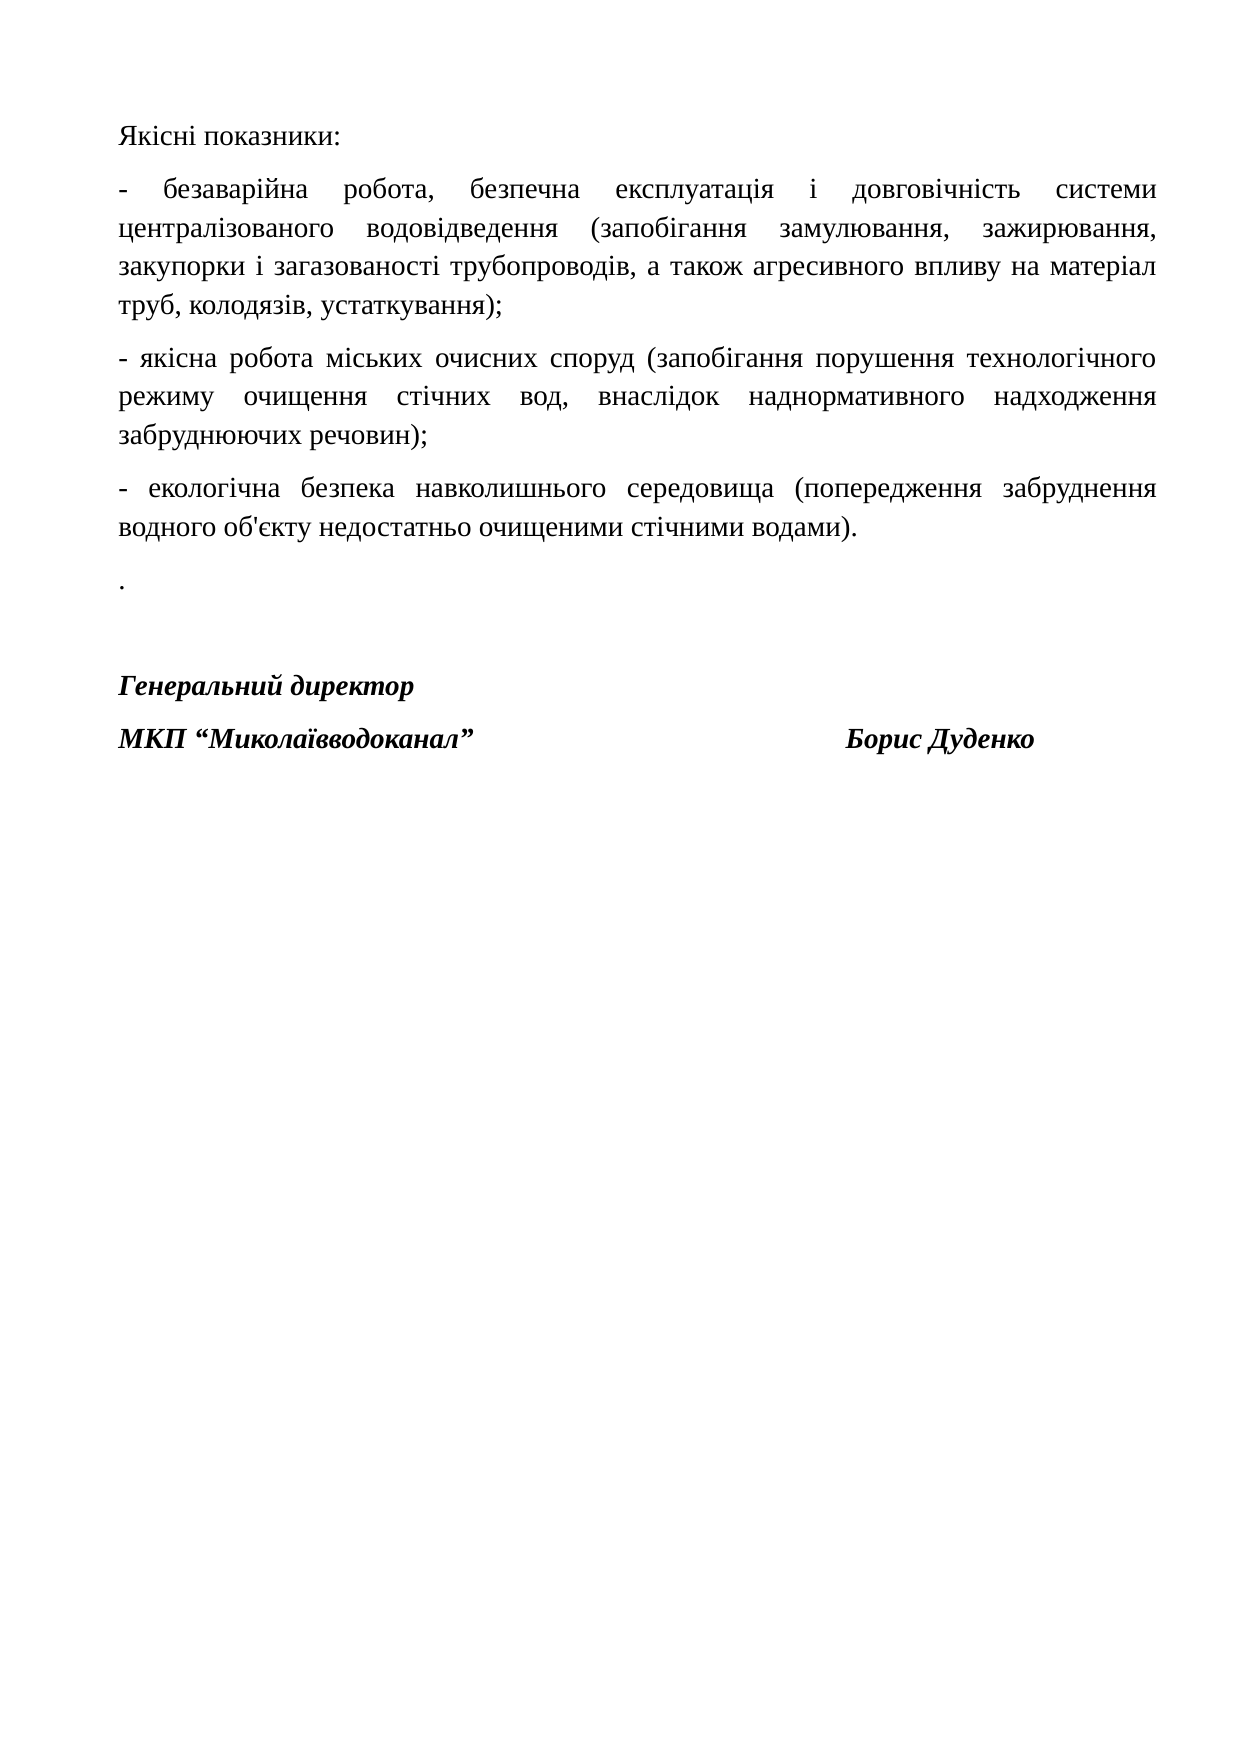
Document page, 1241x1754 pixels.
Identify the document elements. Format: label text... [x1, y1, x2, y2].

text - екологічна безпека навколишнього середовища (попередження забруднення водного об'єкту недостатньо очищеними стічними водами). [118, 470, 1157, 542]
text - якісна робота міських очисних споруд (запобігання порушення технологічного режиму очищення стічних вод, внаслідок наднормативного надходження забруднюючих речовин); [118, 340, 1157, 451]
text Генеральний директор [118, 668, 1157, 702]
text - безаварійна робота, безпечна експлуатація і довговічність системи централізованого водовідведення (запобігання замулювання, зажирювання, закупорки і загазованості трубопроводів, а також агресивного впливу на матеріал труб, колодязів, устаткування); [118, 171, 1157, 320]
text Якісні показники: [118, 118, 1157, 152]
text . [118, 562, 1157, 595]
text МКП “Миколаївводоканал” Борис Дуденко [118, 721, 1157, 755]
